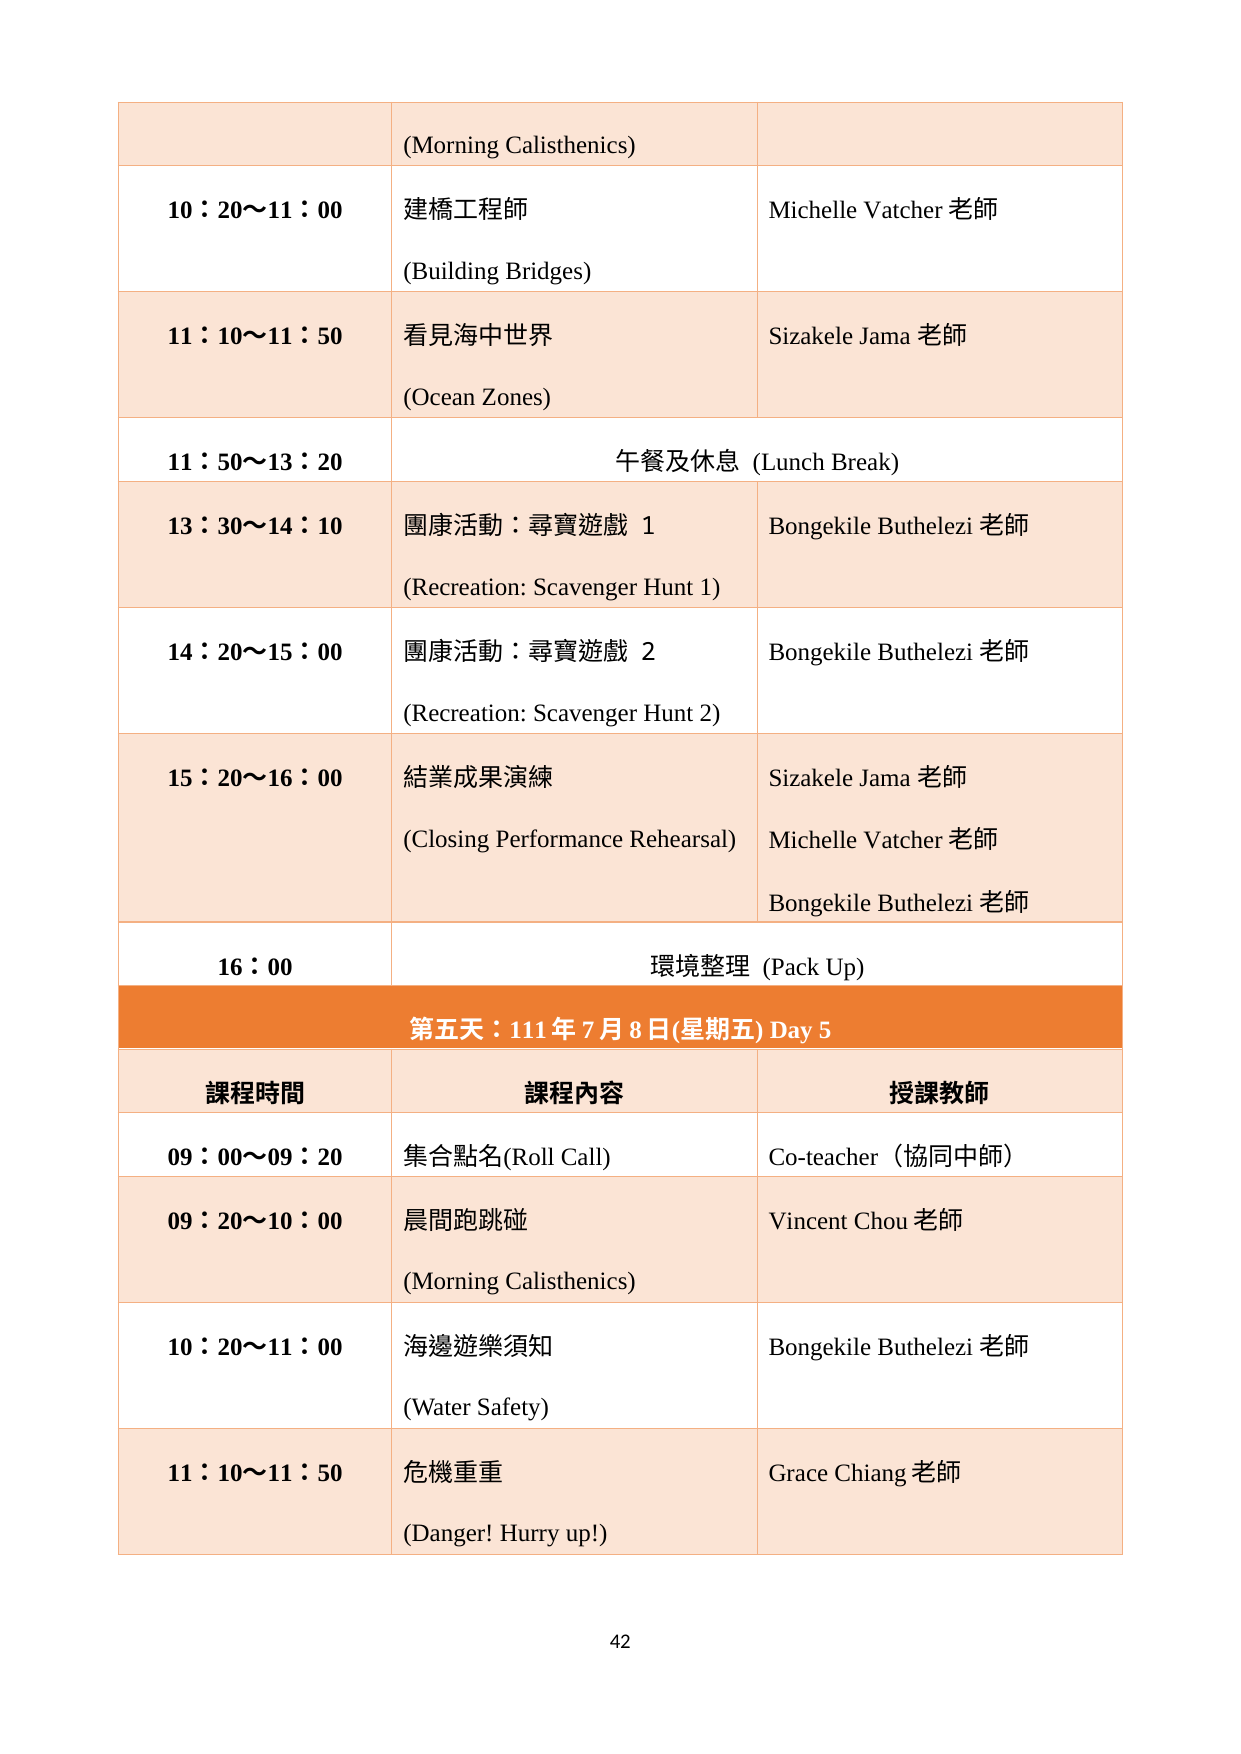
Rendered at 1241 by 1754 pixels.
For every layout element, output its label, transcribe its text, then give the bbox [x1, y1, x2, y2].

table_cell 09：00〜09：20 [119, 1113, 391, 1176]
table_cell Vincent Chou老師 [758, 1177, 1122, 1302]
table_cell 11：10〜11：50 [119, 292, 391, 417]
table_cell 09：20〜10：00 [119, 1177, 391, 1302]
table_cell Grace Chiang老師 [758, 1429, 1122, 1554]
table_cell 危機重重 (Danger! Hurry up!) [392, 1429, 757, 1554]
table_cell 16：00 [119, 923, 391, 985]
table_cell 團康活動：尋寶遊戲 1 (Recreation: Scavenger Hunt 1) [392, 482, 757, 607]
table_cell 集合點名(Roll Call) [392, 1113, 757, 1176]
table_cell 團康活動：尋寶遊戲 2 (Recreation: Scavenger Hunt 2) [392, 608, 757, 733]
table_cell 建橋工程師 (Building Bridges) [392, 166, 757, 291]
table_cell 14：20〜15：00 [119, 608, 391, 733]
table_cell [758, 103, 1122, 165]
table_cell 11：50〜13：20 [119, 418, 391, 481]
table_cell 10：20〜11：00 [119, 1303, 391, 1428]
table_cell 結業成果演練 (Closing Performance Rehearsal) [392, 734, 757, 921]
table_cell Bongekile Buthelezi 老師 [758, 482, 1122, 607]
table_cell 晨間跑跳碰 (Morning Calisthenics) [392, 1177, 757, 1302]
table_cell 環境整理 (Pack Up) [392, 923, 1122, 985]
table_cell 課程時間 [119, 1050, 391, 1112]
table_cell (Morning Calisthenics) [392, 103, 757, 165]
table_cell 看見海中世界 (Ocean Zones) [392, 292, 757, 417]
table_cell Michelle Vatcher 老師 [758, 166, 1122, 291]
table_cell [119, 103, 391, 165]
table_cell 課程內容 [392, 1050, 757, 1112]
table_cell 第五天：111年7月8日(星期五) Day 5 [119, 986, 1122, 1048]
table_cell 10：20〜11：00 [119, 166, 391, 291]
table_cell Sizakele Jama 老師 [758, 292, 1122, 417]
table_cell 授課教師 [758, 1050, 1122, 1112]
table_cell 11：10〜11：50 [119, 1429, 391, 1554]
table_cell 午餐及休息 (Lunch Break) [392, 418, 1122, 481]
table_cell Co-teacher（協同中師） [758, 1113, 1122, 1176]
table_cell Bongekile Buthelezi 老師 [758, 608, 1122, 733]
table_cell 13：30〜14：10 [119, 482, 391, 607]
table_cell 15：20〜16：00 [119, 734, 391, 921]
table_cell 海邊遊樂須知 (Water Safety) [392, 1303, 757, 1428]
table_cell Bongekile Buthelezi 老師 [758, 1303, 1122, 1428]
table_cell Sizakele Jama 老師 Michelle Vatcher 老師 Bongekile Buthelezi 老師 [758, 734, 1122, 921]
